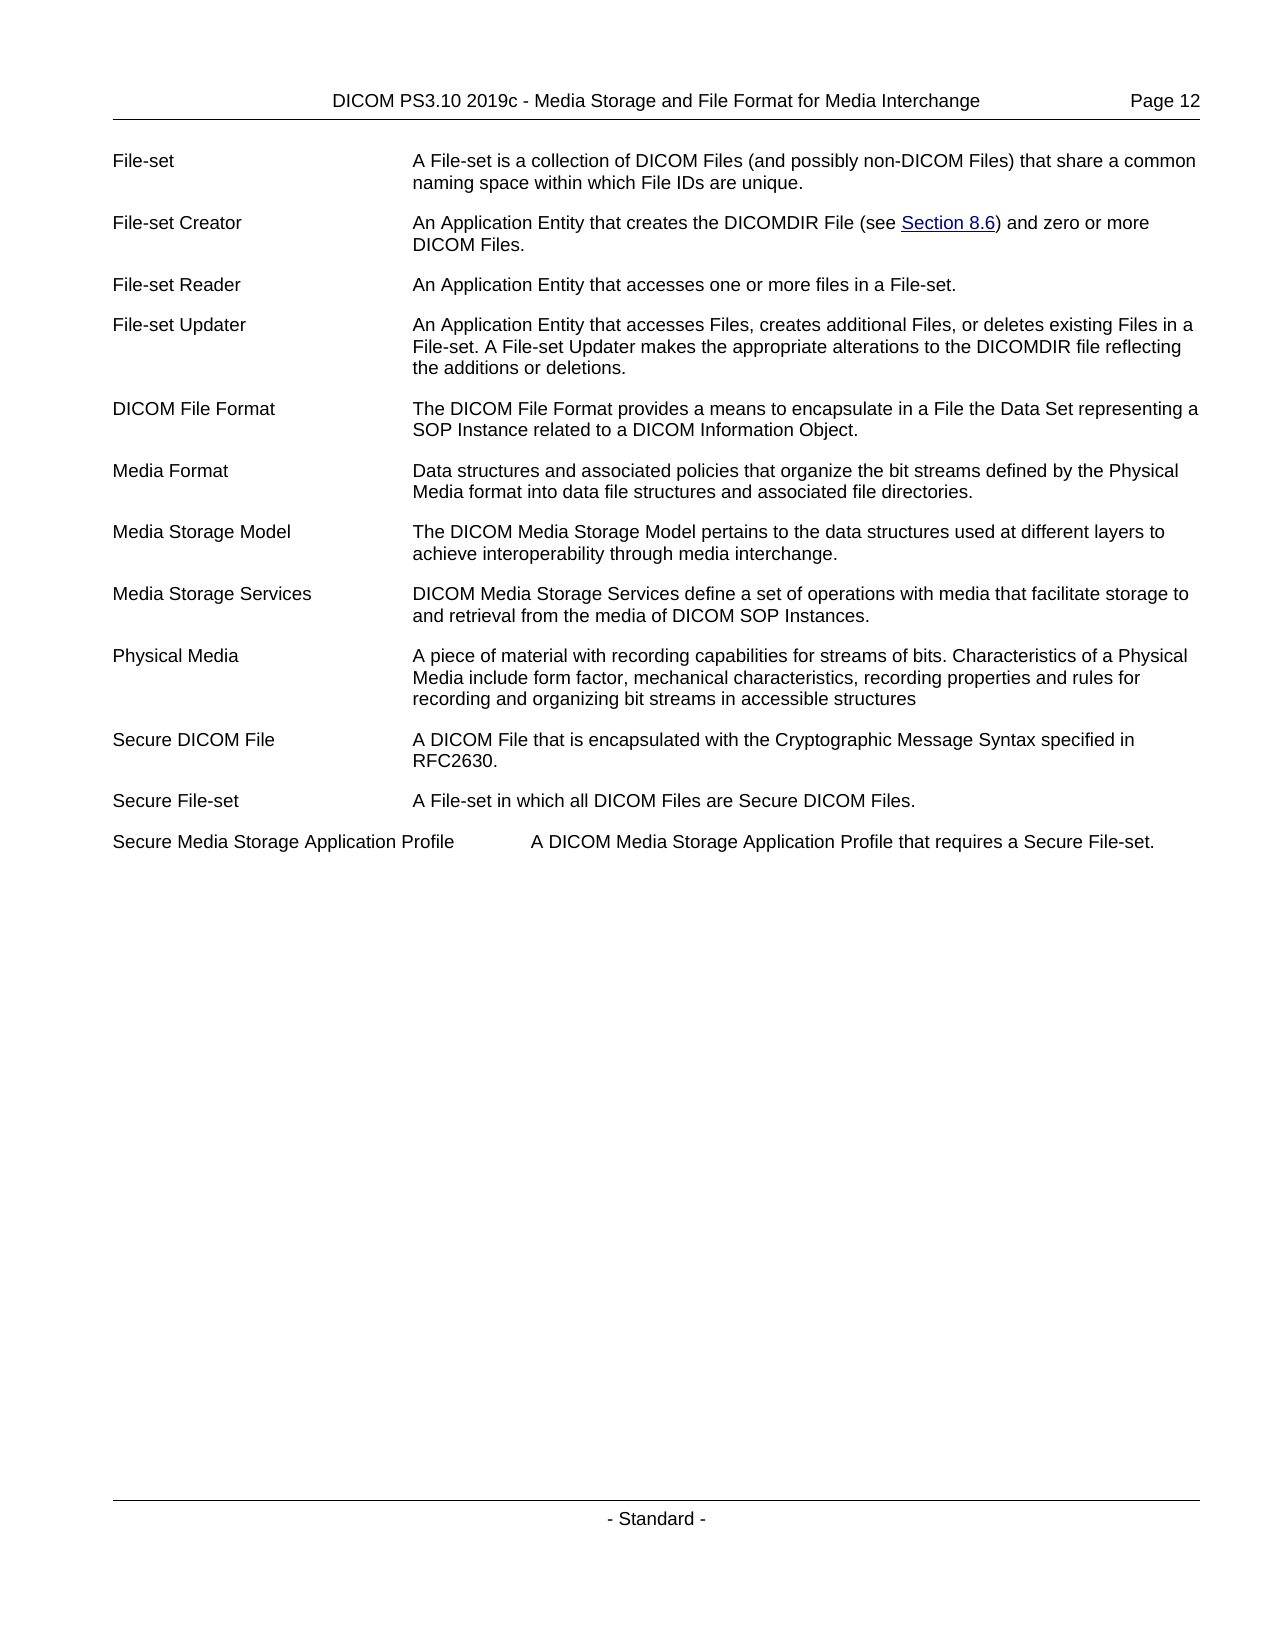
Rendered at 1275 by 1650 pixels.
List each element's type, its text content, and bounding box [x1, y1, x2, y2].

text Physical Media A piece of material with recording capabilities for streams of bits. Characteristics of a Physical Media include form factor, mechanical characteristics, recording properties and rules for recording and organizing bit streams in accessible structures [112, 645, 1200, 710]
text DICOM File Format The DICOM File Format provides a means to encapsulate in a File the Data Set representing a SOP Instance related to a DICOM Information Object. [112, 397, 1200, 441]
text File-set A File-set is a collection of DICOM Files (and possibly non-DICOM Files) that share a common naming space within which File IDs are unique. [112, 150, 1200, 193]
text File-set Updater An Application Entity that accesses Files, creates additional Files, or deletes existing Files in a File-set. A File-set Updater makes the appropriate alterations to the DICOMDIR file reflecting the additions or deletions. [112, 314, 1200, 379]
text Secure DICOM File A DICOM File that is encapsulated with the Cryptographic Message Syntax specified in RFC2630. [112, 728, 1200, 772]
text Secure Media Storage Application Profile A DICOM Media Storage Application Profile that requires a Secure File-set. [112, 831, 1200, 852]
text Media Format Data structures and associated policies that organize the bit streams defined by the Physical Media format into data file structures and associated file directories. [112, 459, 1200, 502]
text Media Storage Services DICOM Media Storage Services define a set of operations with media that facilitate storage to and retrieval from the media of DICOM SOP Instances. [112, 583, 1200, 626]
text Secure File-set A File-set in which all DICOM Files are Secure DICOM Files. [112, 790, 1200, 812]
text File-set Creator An Application Entity that creates the DICOMDIR File (see Section 8.6) and zero or more DICOM Files. [112, 212, 1200, 255]
text Media Storage Model The DICOM Media Storage Model pertains to the data structures used at different layers to achieve interoperability through media interchange. [112, 521, 1200, 564]
text File-set Reader An Application Entity that accesses one or more files in a File-set. [112, 274, 1200, 295]
